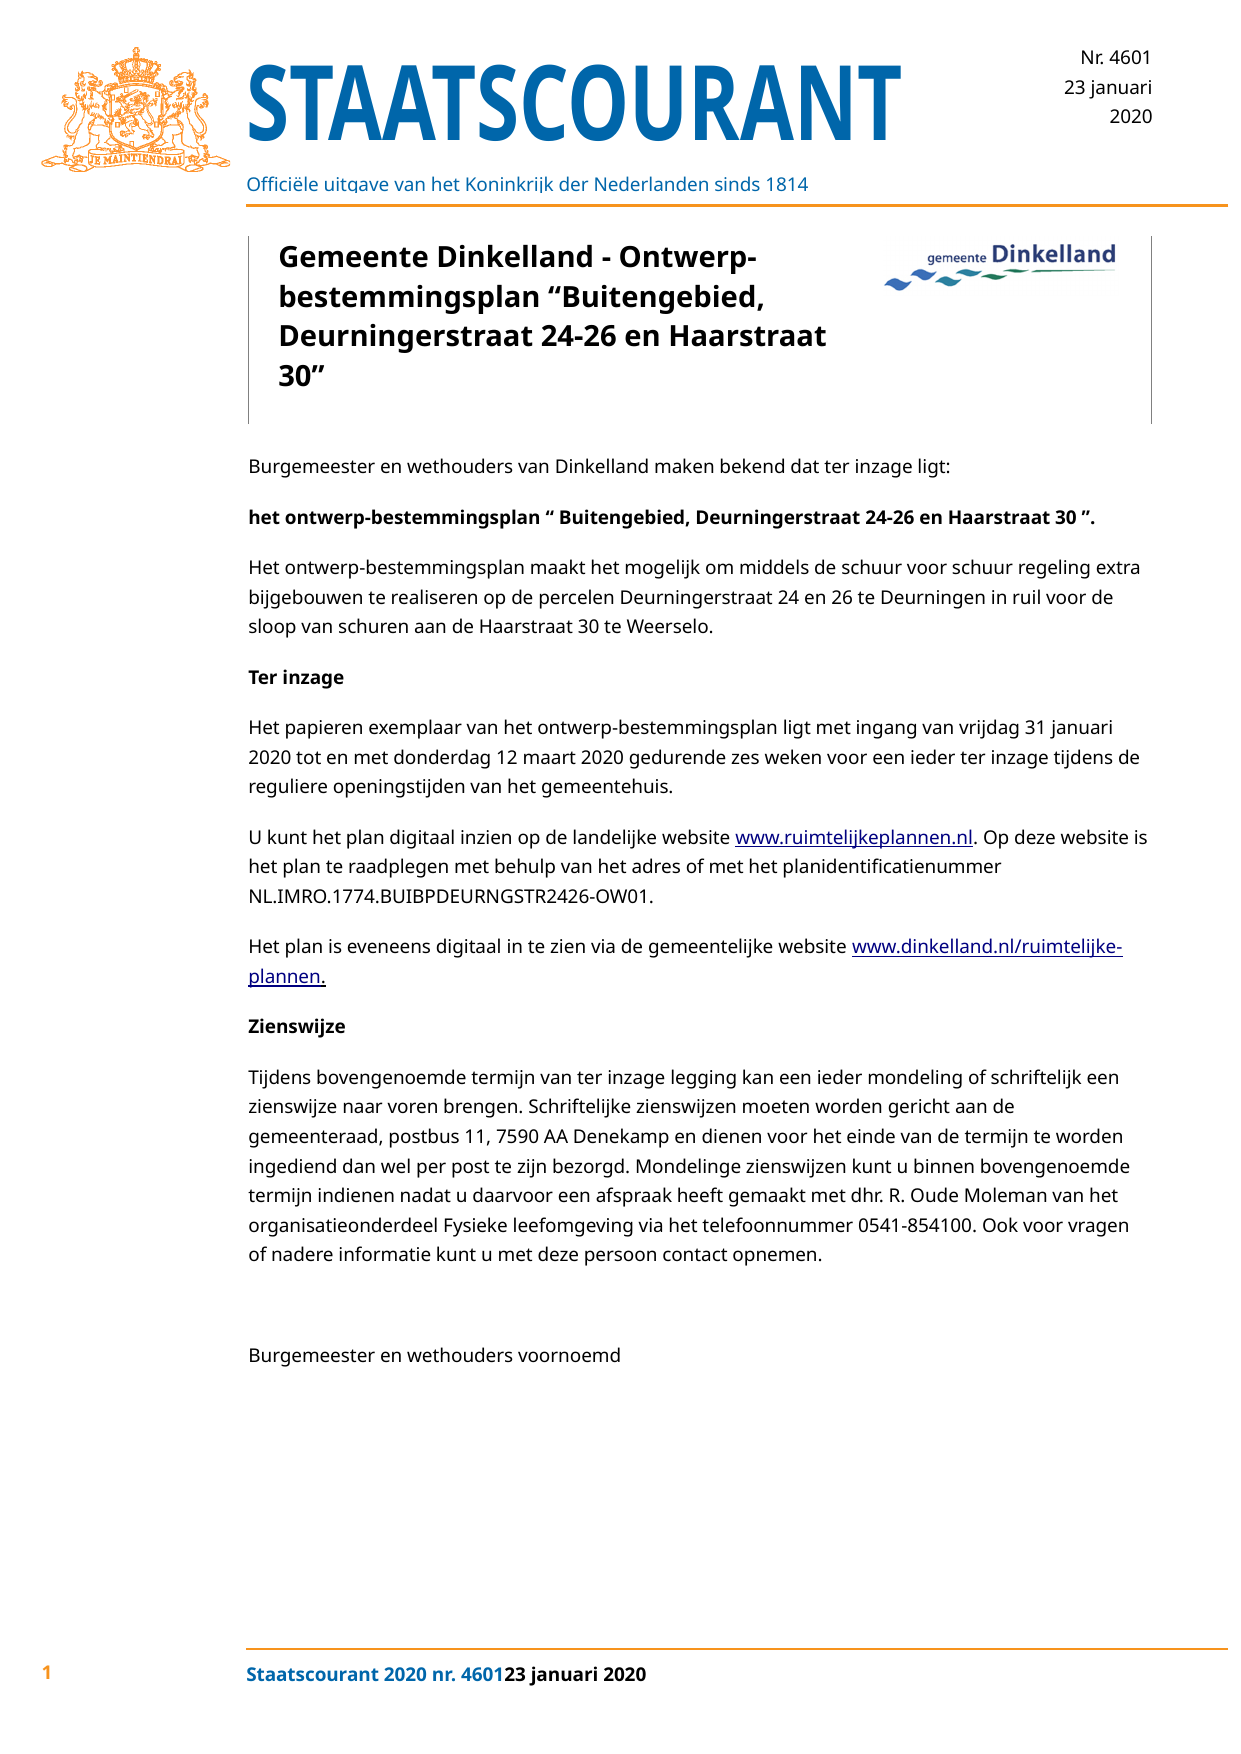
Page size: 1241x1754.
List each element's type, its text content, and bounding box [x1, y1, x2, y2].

text Het papieren exemplaar van het ontwerp-bestemmingsplan ligt met ingang van vrijdag 31 januari 2020 tot en met donderdag 12 maart 2020 gedurende zes weken voor een ieder ter inzage tijdens de reguliere openingstijden van het gemeentehuis. [248, 714, 1152, 799]
picture [882, 236, 1119, 296]
picture [41, 47, 231, 172]
text Zienswijze [248, 1014, 1152, 1039]
text Tijdens bovengenoemde termijn van ter inzage legging kan een ieder mondeling of schriftelijk een zienswijze naar voren brengen. Schriftelijke zienswijzen moeten worden gericht aan de gemeenteraad, postbus 11, 7590 AA Denekamp en dienen voor het einde van de termijn te worden ingediend dan wel per post te zijn bezorgd. Mondelinge zienswijzen kunt u binnen bovengenoemde termijn indienen nadat u daarvoor een afspraak heeft gemaakt met dhr. R. Oude Moleman van het organisatieonderdeel Fysieke leefomgeving via het telefoonnummer 0541-854100. Ook voor vragen of nadere informatie kunt u met deze persoon contact opnemen. [248, 1064, 1152, 1267]
table_header [850, 236, 1151, 424]
table_header Gemeente Dinkelland - Ontwerp-bestemmingsplan “Buitengebied, Deurningerstraat 24-26 en Haarstraat 30” [249, 236, 850, 424]
text Burgemeester en wethouders voornoemd [248, 1342, 1152, 1368]
text U kunt het plan digitaal inzien op de landelijke website www.ruimtelijkeplannen.nl. Op deze website is het plan te raadplegen met behulp van het adres of met het planidentificatienummer NL.IMRO.1774.BUIBPDEURNGSTR2426-OW01. [248, 824, 1152, 909]
text Het plan is eveneens digitaal in te zien via de gemeentelijke website www.dinkelland.nl/ruimtelijke-plannen. [248, 934, 1152, 989]
text Het ontwerp-bestemmingsplan maakt het mogelijk om middels de schuur voor schuur regeling extra bijgebouwen te realiseren op de percelen Deurningerstraat 24 en 26 te Deurningen in ruil voor de sloop van schuren aan de Haarstraat 30 te Weerselo. [248, 554, 1152, 639]
text Burgemeester en wethouders van Dinkelland maken bekend dat ter inzage ligt: [248, 454, 1152, 479]
text Ter inzage [248, 664, 1152, 690]
text het ontwerp-bestemmingsplan “ Buitengebied, Deurningerstraat 24-26 en Haarstraat 30 ”. [248, 504, 1152, 530]
